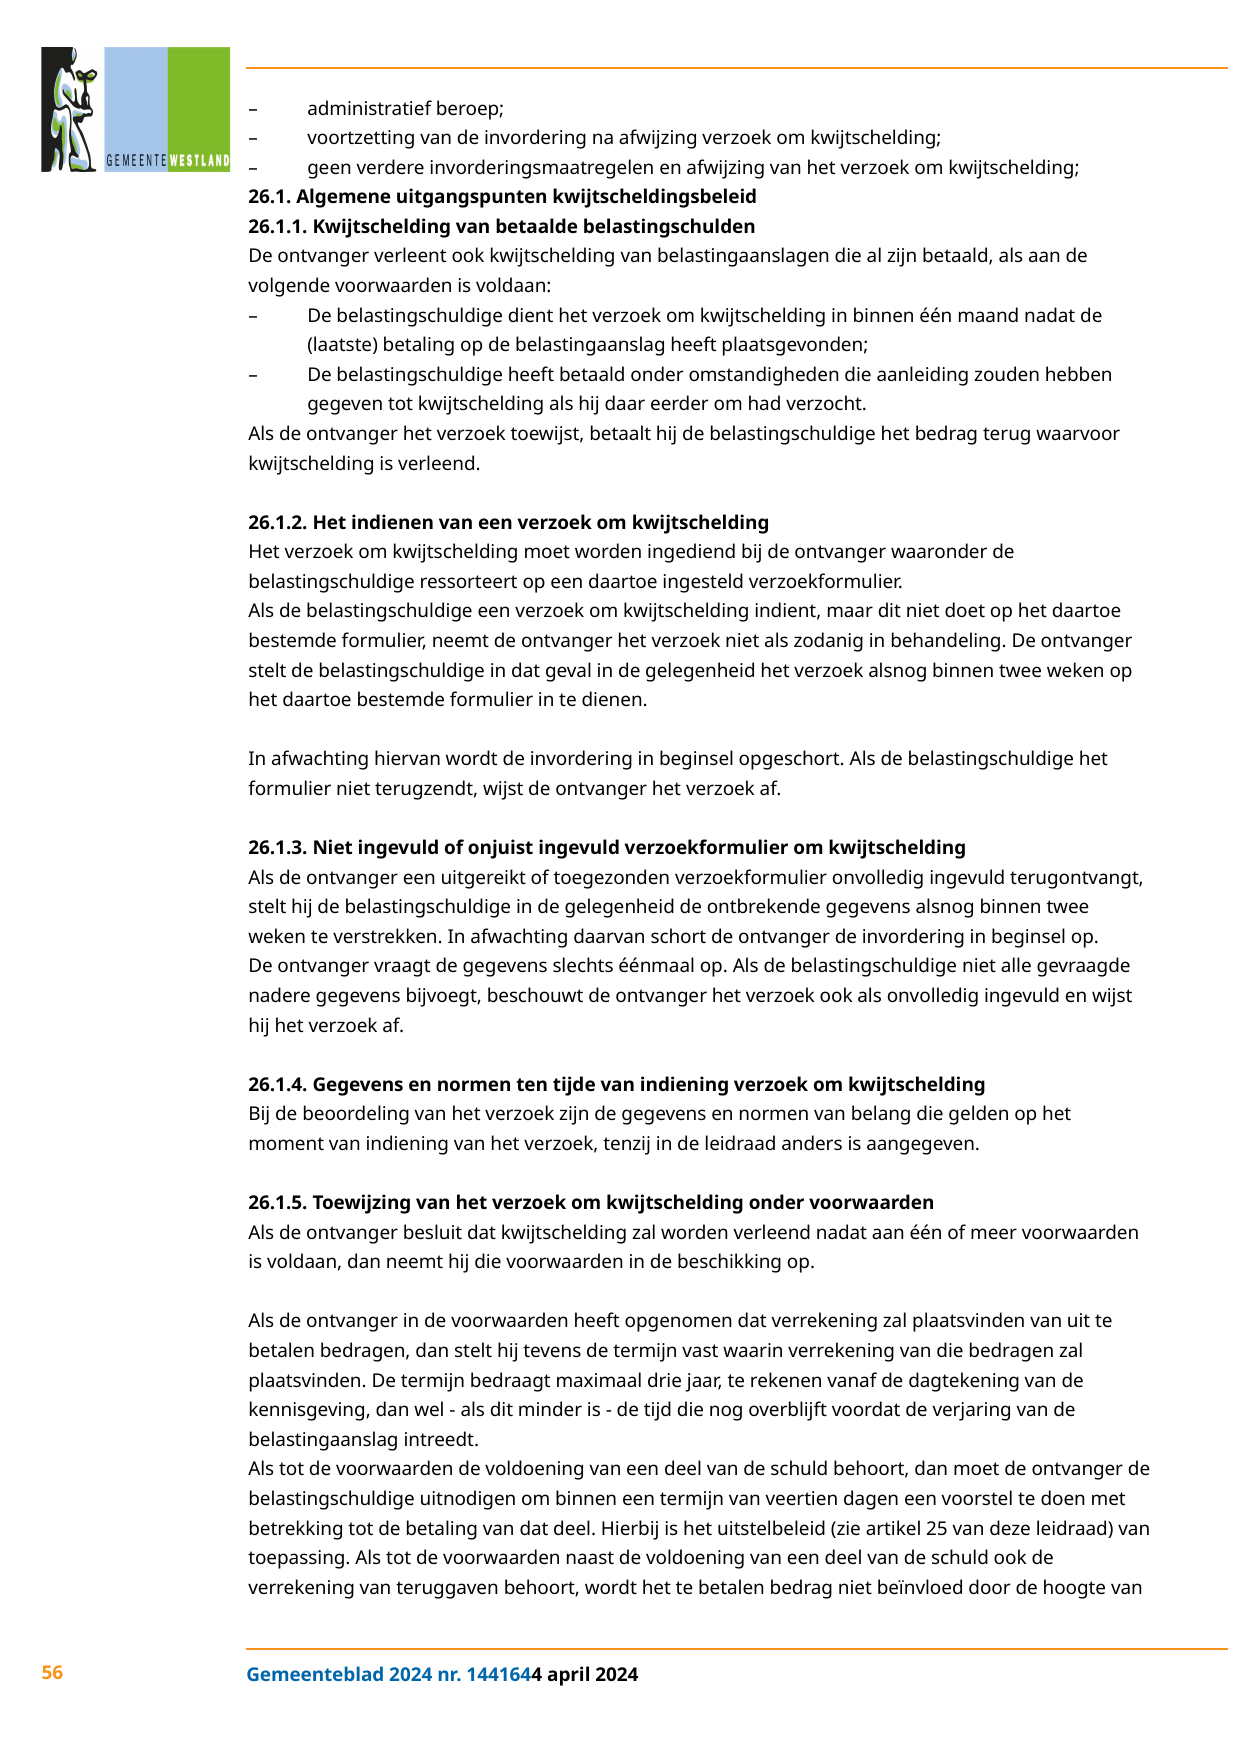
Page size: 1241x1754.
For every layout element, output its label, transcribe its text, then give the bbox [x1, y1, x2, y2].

text Als de ontvanger een uitgereikt of toegezonden verzoekformulier onvolledig ingevuld terugontvangt, stelt hij de belastingschuldige in de gelegenheid de ontbrekende gegevens alsnog binnen twee weken te verstrekken. In afwachting daarvan schort de ontvanger de invordering in beginsel op. [248, 864, 1152, 949]
text 26.1.4. Gegevens en normen ten tijde van indiening verzoek om kwijtschelding [248, 1071, 1152, 1097]
list geen verdere invorderingsmaatregelen en afwijzing van het verzoek om kwijtschelding; [248, 154, 1152, 180]
list De belastingschuldige heeft betaald onder omstandigheden die aanleiding zouden hebben gegeven tot kwijtschelding als hij daar eerder om had verzocht. [248, 361, 1152, 416]
text Als de belastingschuldige een verzoek om kwijtschelding indient, maar dit niet doet op het daartoe bestemde formulier, neemt de ontvanger het verzoek niet als zodanig in behandeling. De ontvanger stelt de belastingschuldige in dat geval in de gelegenheid het verzoek alsnog binnen twee weken op het daartoe bestemde formulier in te dienen. [248, 598, 1152, 712]
text Als de ontvanger in de voorwaarden heeft opgenomen dat verrekening zal plaatsvinden van uit te betalen bedragen, dan stelt hij tevens de termijn vast waarin verrekening van die bedragen zal plaatsvinden. De termijn bedraagt maximaal drie jaar, te rekenen vanaf de dagtekening van de kennisgeving, dan wel - als dit minder is - de tijd die nog overblijft voordat de verjaring van de belastingaanslag intreedt. [248, 1308, 1152, 1452]
list De belastingschuldige dient het verzoek om kwijtschelding in binnen één maand nadat de (laatste) betaling op de belastingaanslag heeft plaatsgevonden; [248, 302, 1152, 357]
text De ontvanger vraagt de gegevens slechts éénmaal op. Als de belastingschuldige niet alle gevraagde nadere gegevens bijvoegt, beschouwt de ontvanger het verzoek ook als onvolledig ingevuld en wijst hij het verzoek af. [248, 953, 1152, 1038]
text 26.1. Algemene uitgangspunten kwijtscheldingsbeleid [248, 183, 1152, 209]
text 26.1.3. Niet ingevuld of onjuist ingevuld verzoekformulier om kwijtschelding [248, 834, 1152, 860]
text Als de ontvanger het verzoek toewijst, betaalt hij de belastingschuldige het bedrag terug waarvoor kwijtschelding is verleend. [248, 420, 1152, 476]
text 26.1.2. Het indienen van een verzoek om kwijtschelding [248, 509, 1152, 535]
text Bij de beoordeling van het verzoek zijn de gegevens en normen van belang die gelden op het moment van indiening van het verzoek, tenzij in de leidraad anders is aangegeven. [248, 1101, 1152, 1156]
text 26.1.5. Toewijzing van het verzoek om kwijtschelding onder voorwaarden [248, 1189, 1152, 1215]
text De ontvanger verleent ook kwijtschelding van belastingaanslagen die al zijn betaald, als aan de volgende voorwaarden is voldaan: [248, 243, 1152, 298]
text In afwachting hiervan wordt de invordering in beginsel opgeschort. Als de belastingschuldige het formulier niet terugzendt, wijst de ontvanger het verzoek af. [248, 746, 1152, 801]
text Het verzoek om kwijtschelding moet worden ingediend bij de ontvanger waaronder de belastingschuldige ressorteert op een daartoe ingesteld verzoekformulier. [248, 538, 1152, 594]
text Als tot de voorwaarden de voldoening van een deel van de schuld behoort, dan moet de ontvanger de belastingschuldige uitnodigen om binnen een termijn van veertien dagen een voorstel te doen met betrekking tot de betaling van dat deel. Hierbij is het uitstelbeleid (zie artikel 25 van deze leidraad) van toepassing. Als tot de voorwaarden naast de voldoening van een deel van de schuld ook de verrekening van teruggaven behoort, wordt het te betalen bedrag niet beïnvloed door de hoogte van [248, 1456, 1152, 1600]
list administratief beroep; [248, 95, 1152, 121]
picture [41, 47, 231, 172]
text 26.1.1. Kwijtschelding van betaalde belastingschulden [248, 213, 1152, 239]
text Als de ontvanger besluit dat kwijtschelding zal worden verleend nadat aan één of meer voorwaarden is voldaan, dan neemt hij die voorwaarden in de beschikking op. [248, 1219, 1152, 1274]
list voortzetting van de invordering na afwijzing verzoek om kwijtschelding; [248, 124, 1152, 150]
